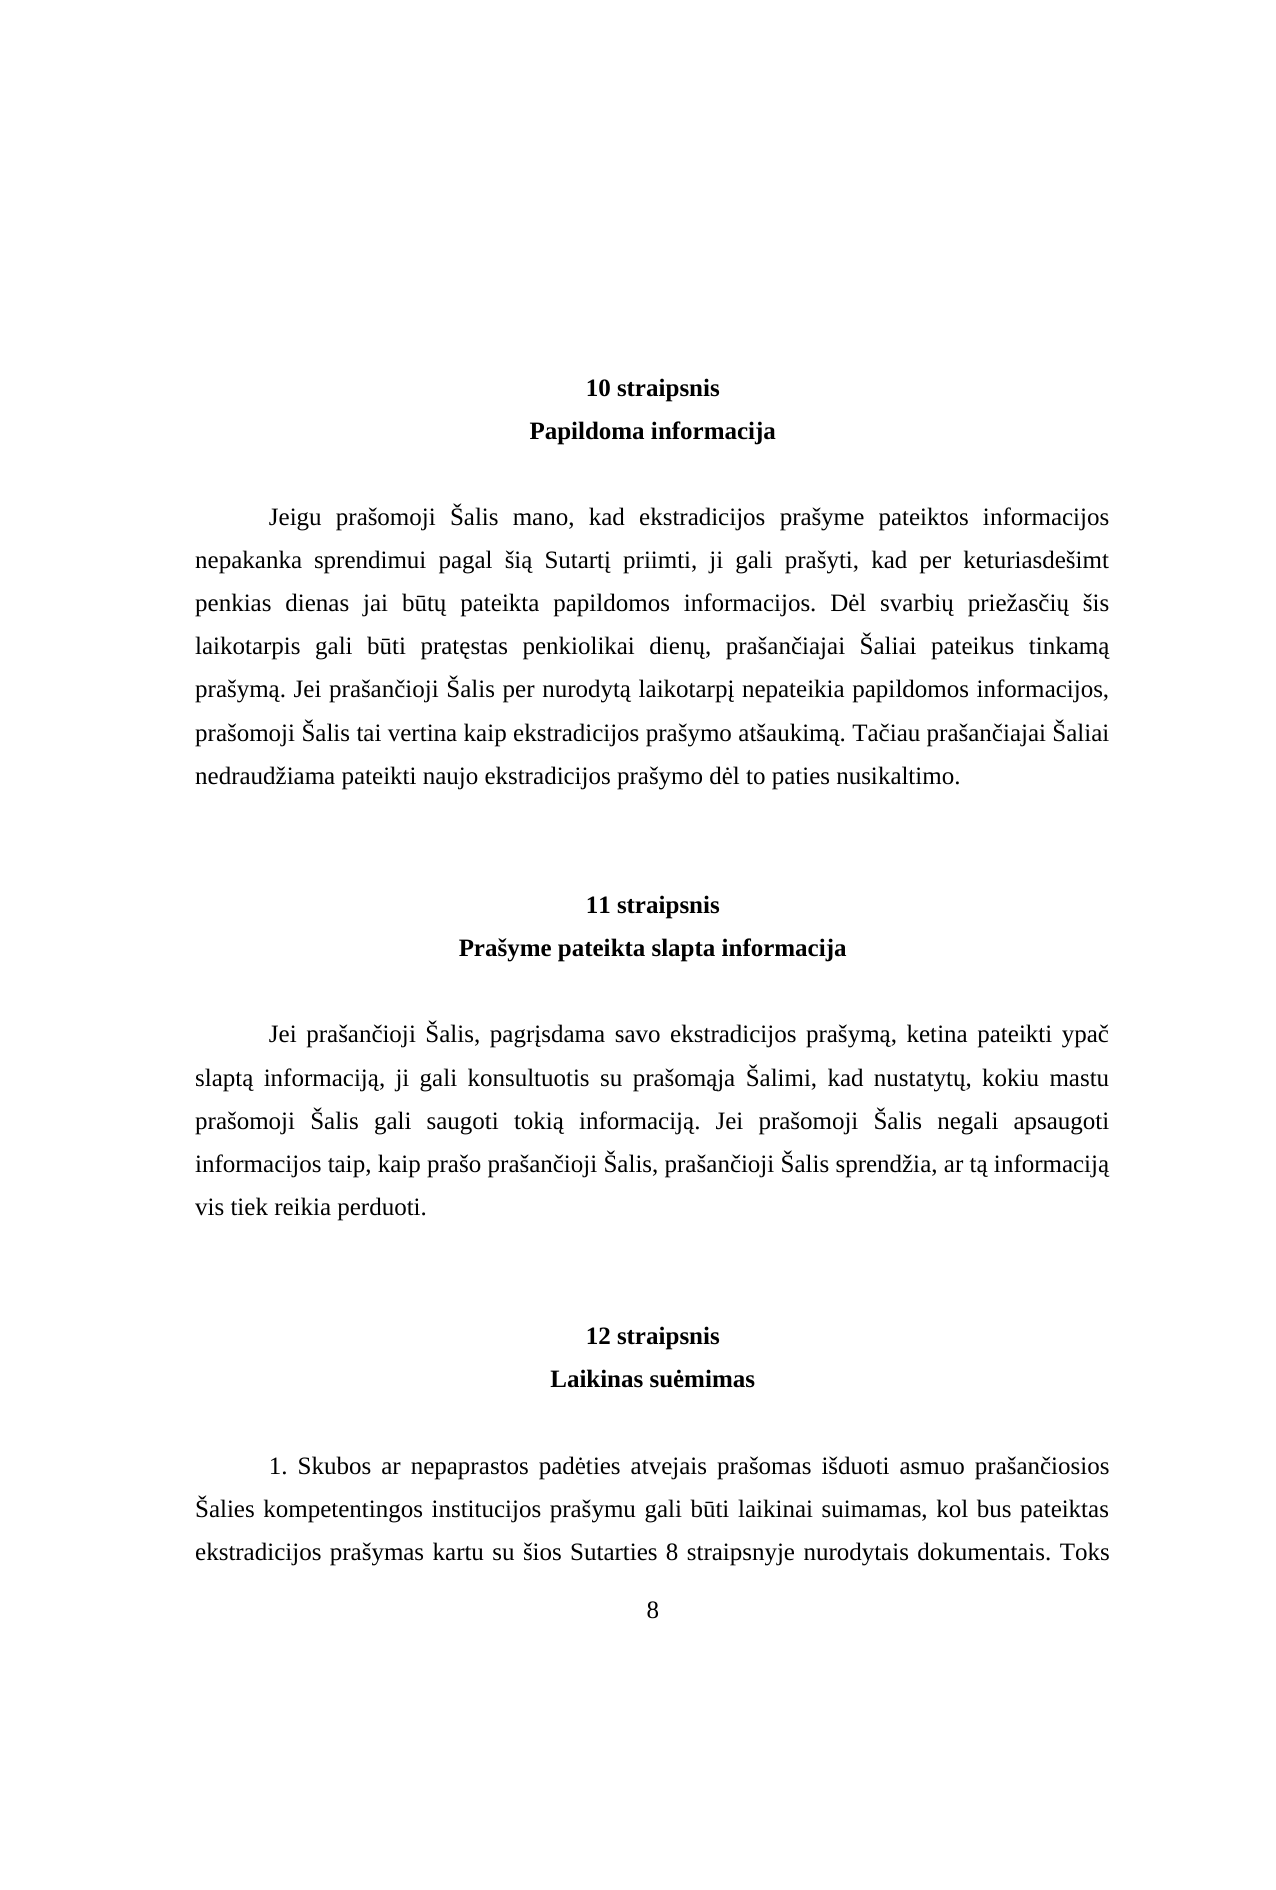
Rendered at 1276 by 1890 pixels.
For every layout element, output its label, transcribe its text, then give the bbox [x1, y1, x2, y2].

text 10 straipsnis [195, 373, 1110, 401]
text 11 straipsnis [195, 890, 1110, 919]
text Prašyme pateikta slapta informacija [195, 933, 1110, 962]
text Papildoma informacija [195, 416, 1110, 444]
text 12 straipsnis [195, 1321, 1110, 1350]
text Laikinas suėmimas [195, 1364, 1110, 1393]
text Jeigu prašomoji Šalis mano, kad ekstradicijos prašyme pateiktos informacijos nepakanka sprendimui pagal šią Sutartį priimti, ji gali prašyti, kad per keturiasdešimt penkias dienas jai būtų pateikta papildomos informacijos. Dėl svarbių priežasčių šis laikotarpis gali būti pratęstas penkiolikai dienų, prašančiajai Šaliai pateikus tinkamą prašymą. Jei prašančioji Šalis per nurodytą laikotarpį nepateikia papildomos informacijos, prašomoji Šalis tai vertina kaip ekstradicijos prašymo atšaukimą. Tačiau prašančiajai Šaliai nedraudžiama pateikti naujo ekstradicijos prašymo dėl to paties nusikaltimo. [195, 502, 1110, 789]
text 1. Skubos ar nepaprastos padėties atvejais prašomas išduoti asmuo prašančiosios Šalies kompetentingos institucijos prašymu gali būti laikinai suimamas, kol bus pateiktas ekstradicijos prašymas kartu su šios Sutarties 8 straipsnyje nurodytais dokumentais. Toks [195, 1451, 1110, 1566]
text Jei prašančioji Šalis, pagrįsdama savo ekstradicijos prašymą, ketina pateikti ypač slaptą informaciją, ji gali konsultuotis su prašomąja Šalimi, kad nustatytų, kokiu mastu prašomoji Šalis gali saugoti tokią informaciją. Jei prašomoji Šalis negali apsaugoti informacijos taip, kaip prašo prašančioji Šalis, prašančioji Šalis sprendžia, ar tą informaciją vis tiek reikia perduoti. [195, 1019, 1110, 1221]
